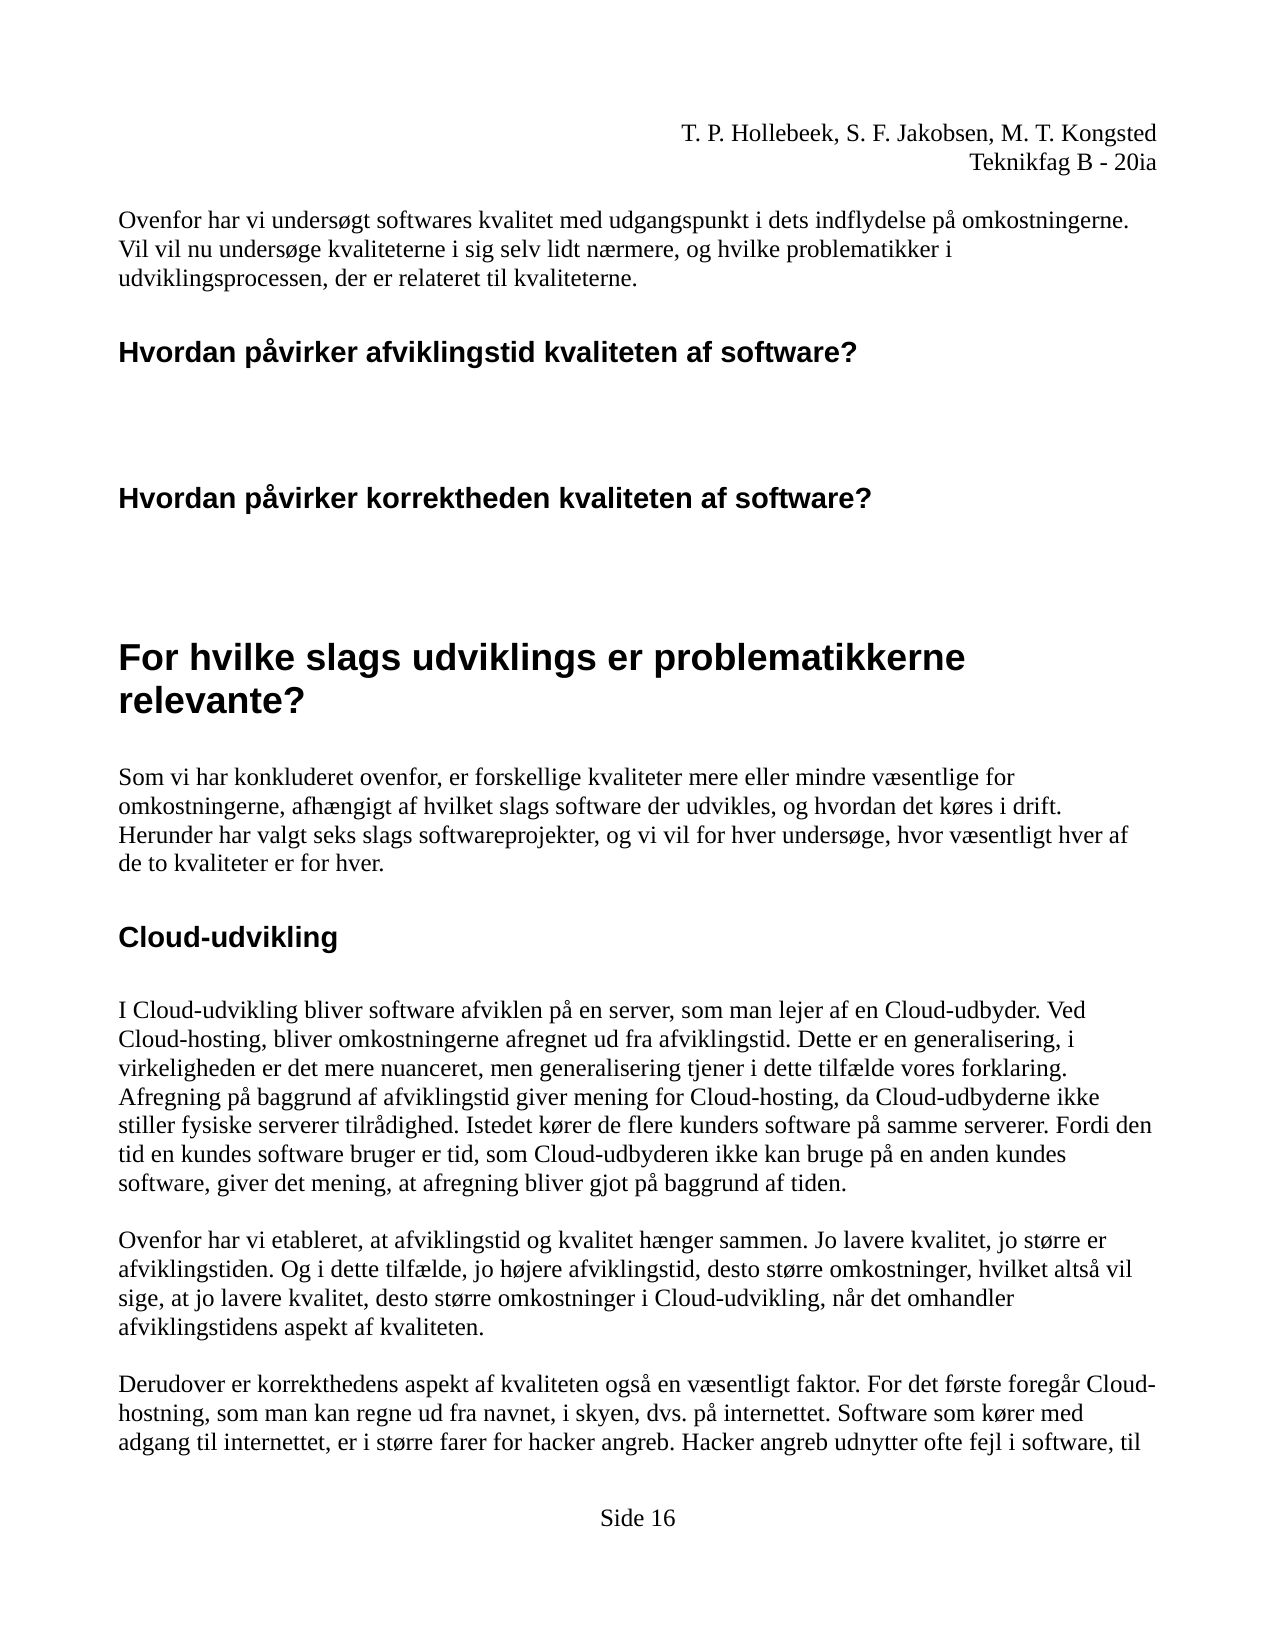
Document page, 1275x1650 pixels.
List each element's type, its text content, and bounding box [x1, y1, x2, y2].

text Derudover er korrekthedens aspekt af kvaliteten også en væsentligt faktor. For det første foregår Cloud-hostning, som man kan regne ud fra navnet, i skyen, dvs. på internettet. Software som kører med adgang til internettet, er i større farer for hacker angreb. Hacker angreb udnytter ofte fejl i software, til [118, 1369, 1157, 1455]
subtitle Hvordan påvirker afviklingstid kvaliteten af software? [118, 335, 1157, 368]
subtitle Cloud-udvikling [118, 921, 1157, 954]
text Som vi har konkluderet ovenfor, er forskellige kvaliteter mere eller mindre væsentlige for omkostningerne, afhængigt af hvilket slags software der udvikles, og hvordan det køres i drift. Herunder har valgt seks slags softwareprojekter, og vi vil for hver undersøge, hvor væsentligt hver af de to kvaliteter er for hver. [118, 762, 1157, 877]
subtitle For hvilke slags udviklings er problematikkerne relevante? [118, 635, 1157, 721]
text Ovenfor har vi etableret, at afviklingstid og kvalitet hænger sammen. Jo lavere kvalitet, jo større er afviklingstiden. Og i dette tilfælde, jo højere afviklingstid, desto større omkostninger, hvilket altså vil sige, at jo lavere kvalitet, desto større omkostninger i Cloud-udvikling, når det omhandler afviklingstidens aspekt af kvaliteten. [118, 1225, 1157, 1340]
subtitle Hvordan påvirker korrektheden kvaliteten af software? [118, 482, 1157, 515]
text I Cloud-udvikling bliver software afviklen på en server, som man lejer af en Cloud-udbyder. Ved Cloud-hosting, bliver omkostningerne afregnet ud fra afviklingstid. Dette er en generalisering, i virkeligheden er det mere nuanceret, men generalisering tjener i dette tilfælde vores forklaring. Afregning på baggrund af afviklingstid giver mening for Cloud-hosting, da Cloud-udbyderne ikke stiller fysiske serverer tilrådighed. Istedet kører de flere kunders software på samme serverer. Fordi den tid en kundes software bruger er tid, som Cloud-udbyderen ikke kan bruge på en anden kundes software, giver det mening, at afregning bliver gjot på baggrund af tiden. [118, 995, 1157, 1197]
text Ovenfor har vi undersøgt softwares kvalitet med udgangspunkt i dets indflydelse på omkostningerne. Vil vil nu undersøge kvaliteterne i sig selv lidt nærmere, og hvilke problematikker i udviklingsprocessen, der er relateret til kvaliteterne. [118, 205, 1157, 291]
